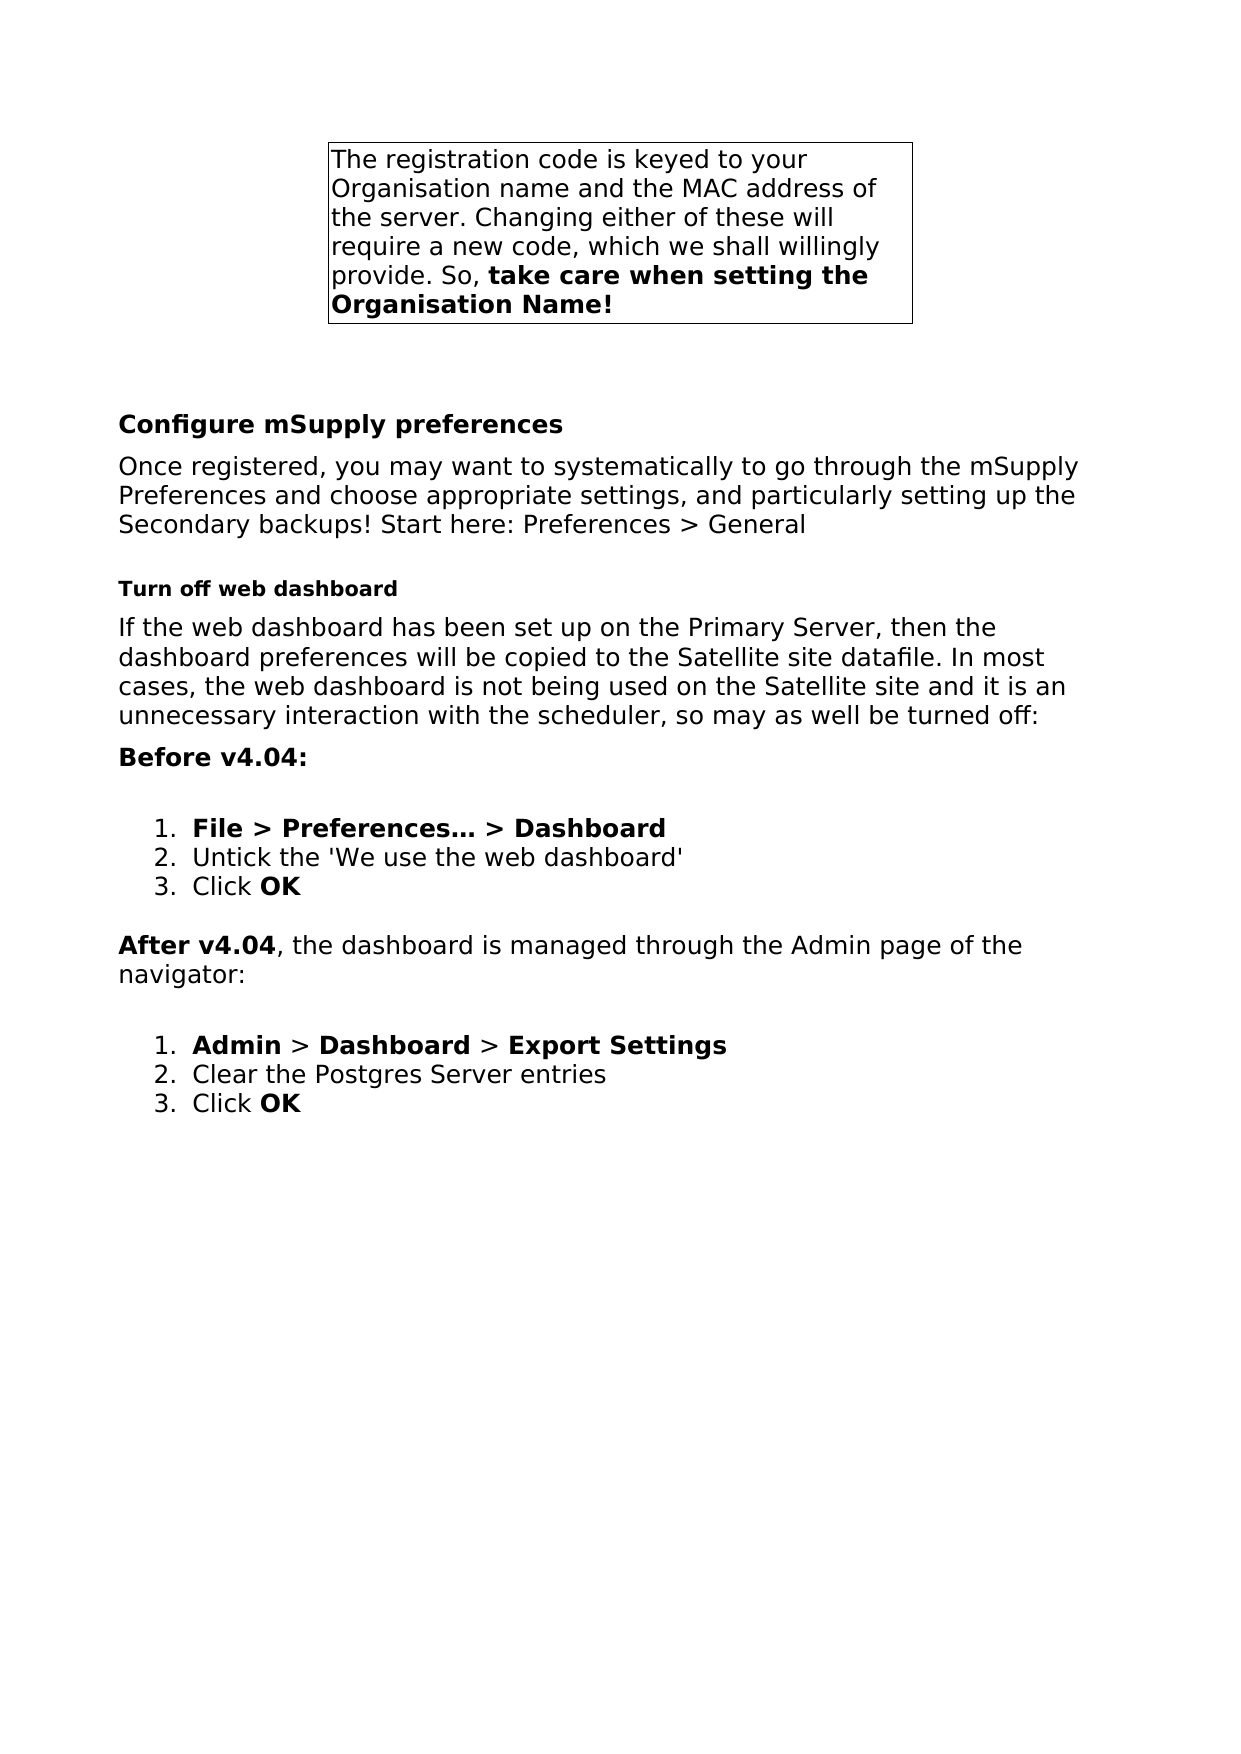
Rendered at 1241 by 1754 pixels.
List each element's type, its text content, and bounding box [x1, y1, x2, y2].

list Clear the Postgres Server entries [177, 1060, 1122, 1089]
list Click OK [177, 1089, 1122, 1119]
list Untick the 'We use the web dashboard' [177, 843, 1122, 872]
text Before v4.04: [118, 743, 1122, 772]
text Once registered, you may want to systematically to go through the mSupply Preferences and choose appropriate settings, and particularly setting up the Secondary backups! Start here: Preferences > General [118, 452, 1122, 539]
subtitle Turn off web dashboard [118, 577, 1122, 601]
list File > Preferences… > Dashboard [177, 814, 1122, 843]
subtitle Configure mSupply preferences [118, 410, 1122, 439]
list Admin > Dashboard > Export Settings [177, 1031, 1122, 1060]
list Click OK [177, 872, 1122, 901]
text If the web dashboard has been set up on the Primary Server, then the dashboard preferences will be copied to the Satellite site datafile. In most cases, the web dashboard is not being used on the Satellite site and it is an unnecessary interaction with the scheduler, so may as well be turned off: [118, 614, 1122, 730]
table_header The registration code is keyed to your Organisation name and the MAC address of the server. Changing either of these will require a new code, which we shall willingly provide. So, take care when setting the Organisation Name! [329, 143, 912, 323]
text After v4.04, the dashboard is managed through the Admin page of the navigator: [118, 931, 1122, 989]
